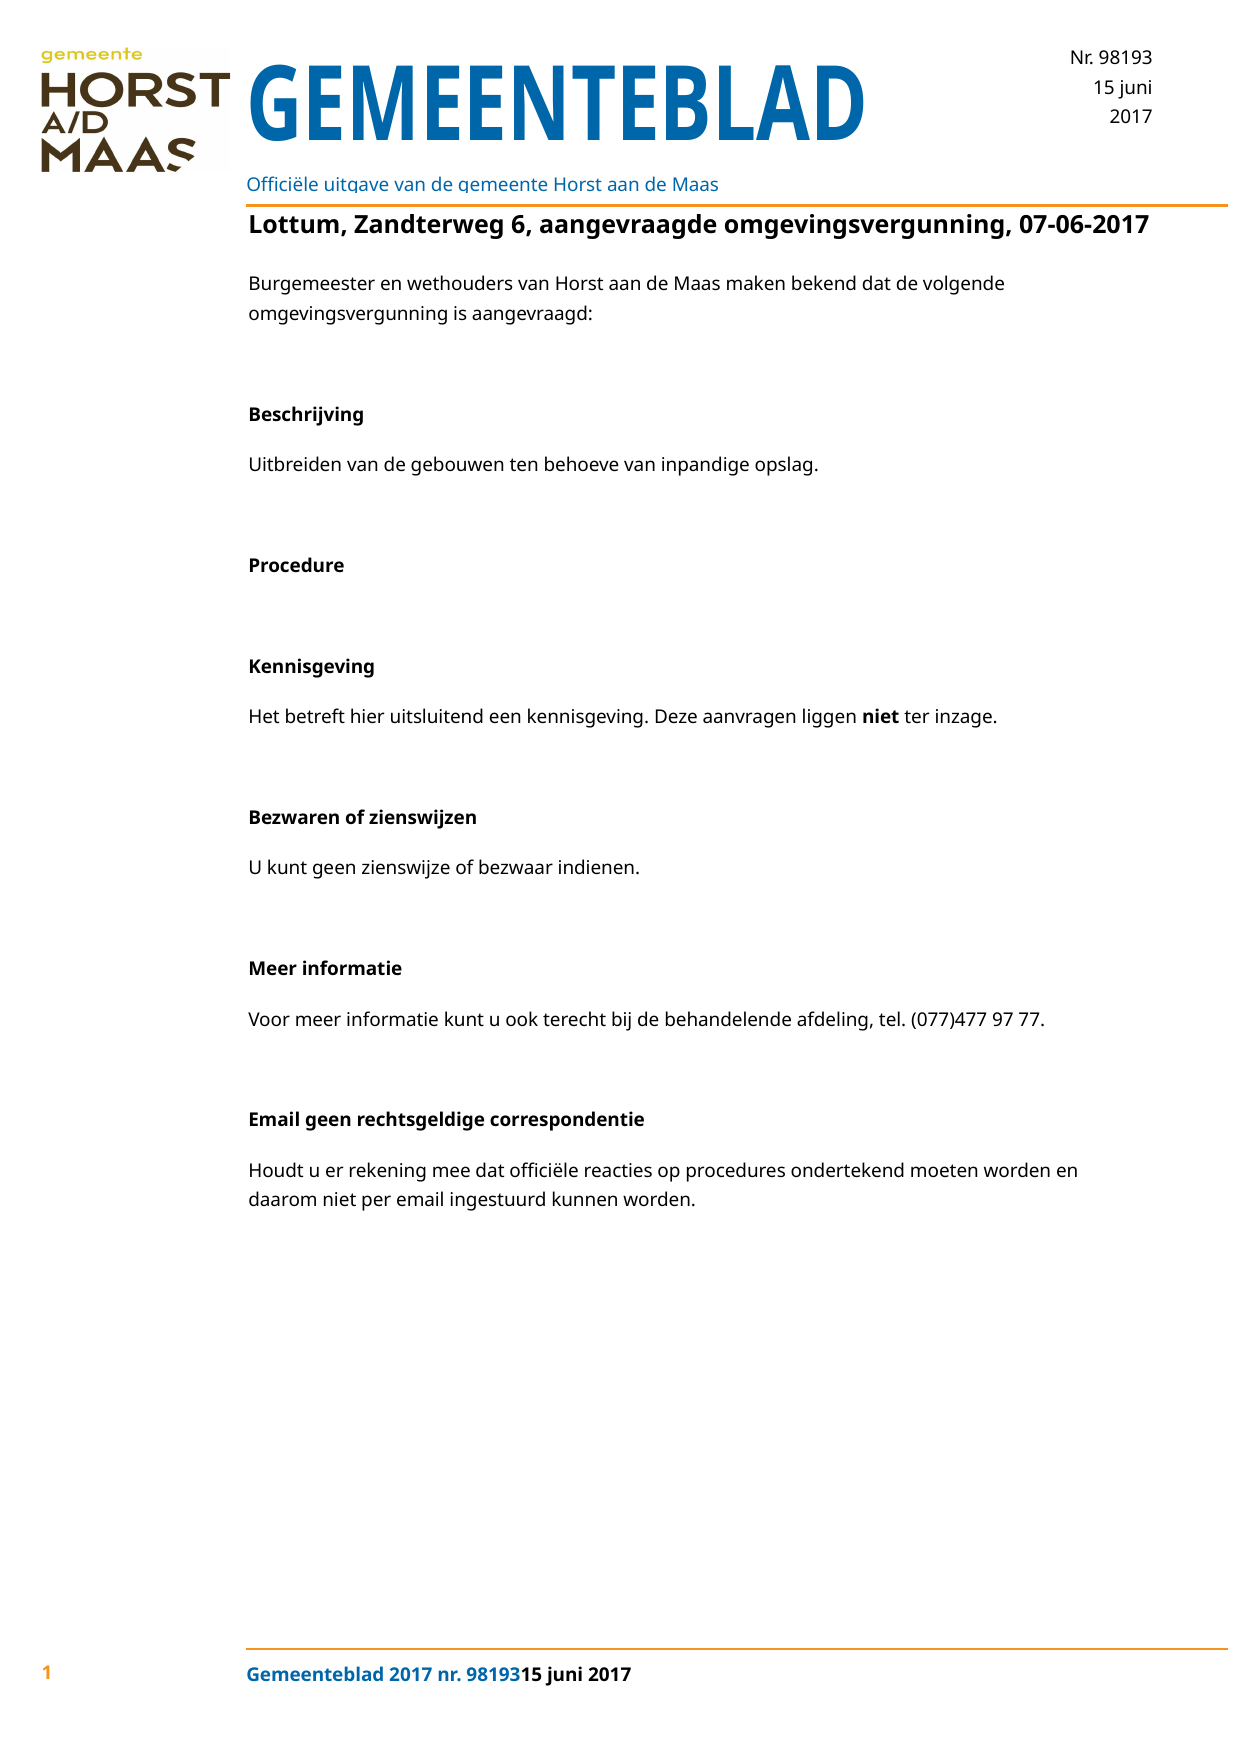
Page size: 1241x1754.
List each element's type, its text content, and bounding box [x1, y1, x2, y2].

text Kennisgeving [248, 653, 1152, 678]
text Bezwaren of zienswijzen [248, 804, 1152, 830]
text Meer informatie [248, 955, 1152, 981]
text Het betreft hier uitsluitend een kennisgeving. Deze aanvragen liggen niet ter inzage. [248, 703, 1152, 729]
text Uitbreiden van de gebouwen ten behoeve van inpandige opslag. [248, 451, 1152, 477]
text Procedure [248, 552, 1152, 578]
text Burgemeester en wethouders van Horst aan de Maas maken bekend dat de volgende omgevingsvergunning is aangevraagd: [248, 270, 1152, 326]
text Email geen rechtsgeldige correspondentie [248, 1107, 1152, 1132]
picture [41, 47, 231, 172]
text U kunt geen zienswijze of bezwaar indienen. [248, 854, 1152, 880]
text Houdt u er rekening mee dat officiële reacties op procedures ondertekend moeten worden en daarom niet per email ingestuurd kunnen worden. [248, 1157, 1152, 1212]
text Beschrijving [248, 401, 1152, 426]
text Lottum, Zandterweg 6, aangevraagde omgevingsvergunning, 07-06-2017 [248, 207, 1152, 241]
text Voor meer informatie kunt u ook terecht bij de behandelende afdeling, tel. (077)477 97 77. [248, 1006, 1152, 1031]
